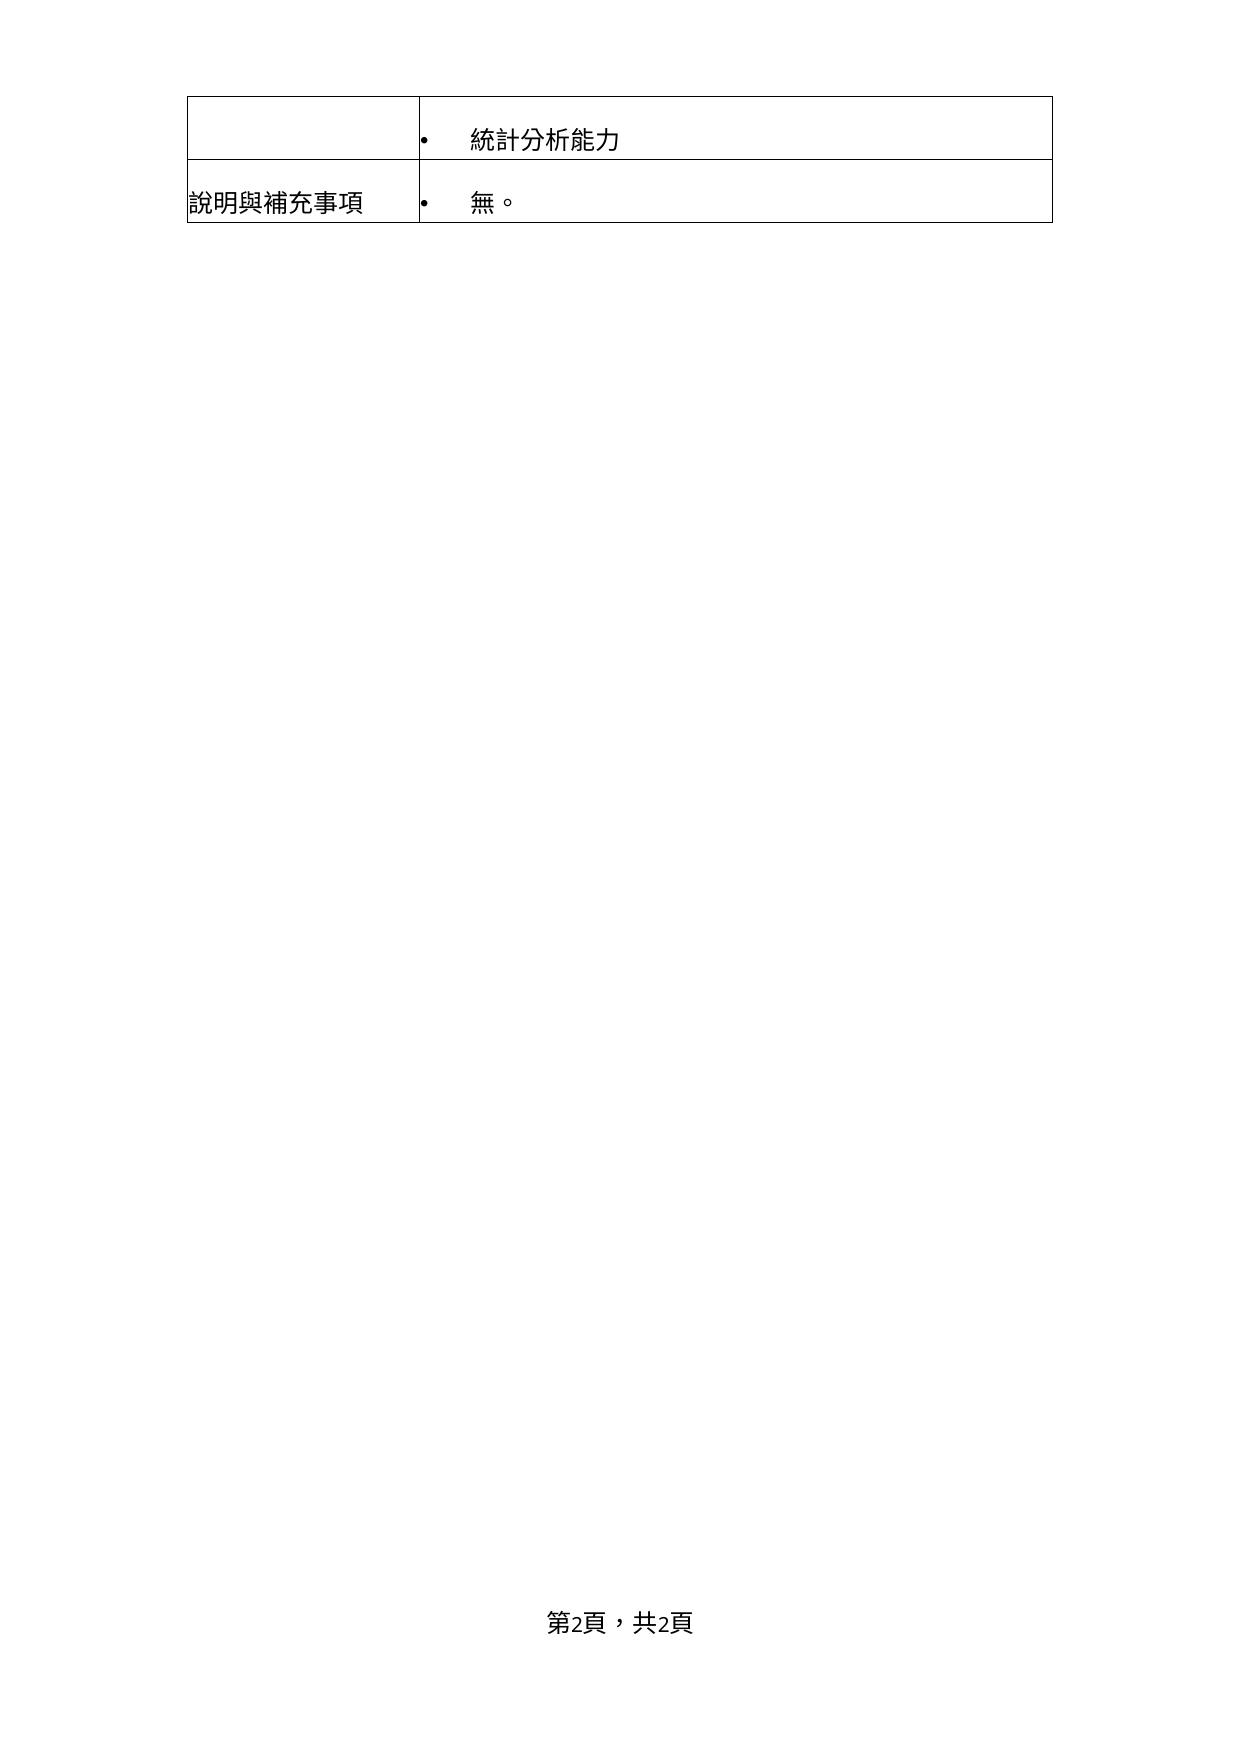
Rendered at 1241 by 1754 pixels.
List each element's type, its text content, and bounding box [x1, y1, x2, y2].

table_cell 說明與補充事項 [188, 160, 419, 222]
table_cell [188, 97, 419, 159]
table_cell 溝通能力 表達能力 成本控管與效益分析能力 資訊科技應用能力 團隊激勵與領導能力 組織管理能力 統計分析能力 [420, 97, 1052, 159]
table_cell 無。 [420, 160, 1052, 222]
